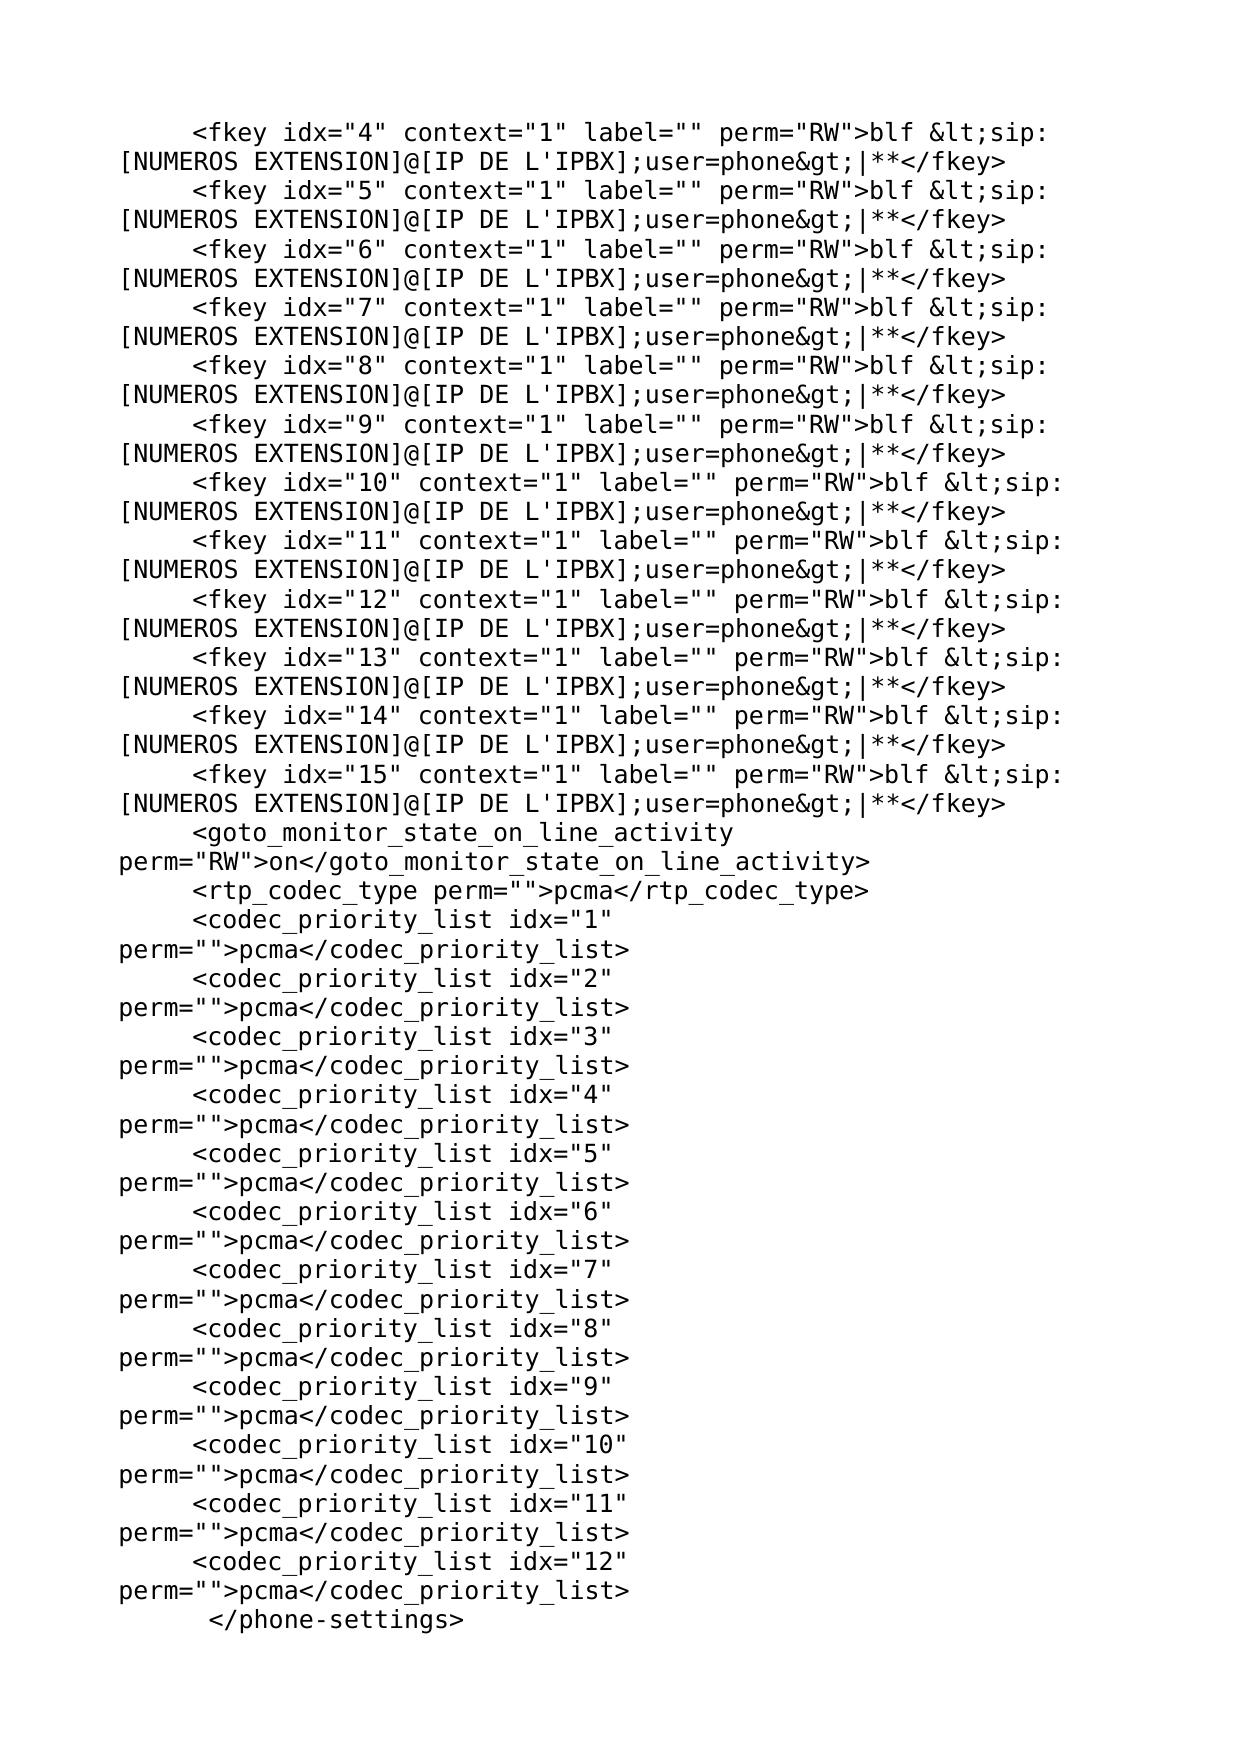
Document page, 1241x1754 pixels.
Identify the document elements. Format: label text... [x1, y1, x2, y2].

text <fkey idx="4" context="1" label="" perm="RW">blf &lt;sip:[NUMEROS EXTENSION]@[IP DE L'IPBX];user=phone&gt;|**</fkey> <fkey idx="5" context="1" label="" perm="RW">blf &lt;sip:[NUMEROS EXTENSION]@[IP DE L'IPBX];user=phone&gt;|**</fkey> <fkey idx="6" context="1" label="" perm="RW">blf &lt;sip:[NUMEROS EXTENSION]@[IP DE L'IPBX];user=phone&gt;|**</fkey> <fkey idx="7" context="1" label="" perm="RW">blf &lt;sip:[NUMEROS EXTENSION]@[IP DE L'IPBX];user=phone&gt;|**</fkey> <fkey idx="8" context="1" label="" perm="RW">blf &lt;sip:[NUMEROS EXTENSION]@[IP DE L'IPBX];user=phone&gt;|**</fkey> <fkey idx="9" context="1" label="" perm="RW">blf &lt;sip:[NUMEROS EXTENSION]@[IP DE L'IPBX];user=phone&gt;|**</fkey> <fkey idx="10" context="1" label="" perm="RW">blf &lt;sip:[NUMEROS EXTENSION]@[IP DE L'IPBX];user=phone&gt;|**</fkey> <fkey idx="11" context="1" label="" perm="RW">blf &lt;sip:[NUMEROS EXTENSION]@[IP DE L'IPBX];user=phone&gt;|**</fkey> <fkey idx="12" context="1" label="" perm="RW">blf &lt;sip:[NUMEROS EXTENSION]@[IP DE L'IPBX];user=phone&gt;|**</fkey> <fkey idx="13" context="1" label="" perm="RW">blf &lt;sip:[NUMEROS EXTENSION]@[IP DE L'IPBX];user=phone&gt;|**</fkey> <fkey idx="14" context="1" label="" perm="RW">blf &lt;sip:[NUMEROS EXTENSION]@[IP DE L'IPBX];user=phone&gt;|**</fkey> <fkey idx="15" context="1" label="" perm="RW">blf &lt;sip:[NUMEROS EXTENSION]@[IP DE L'IPBX];user=phone&gt;|**</fkey> <goto_monitor_state_on_line_activity perm="RW">on</goto_monitor_state_on_line_activity> <rtp_codec_type perm="">pcma</rtp_codec_type> <codec_priority_list idx="1" perm="">pcma</codec_priority_list> <codec_priority_list idx="2" perm="">pcma</codec_priority_list> <codec_priority_list idx="3" perm="">pcma</codec_priority_list> <codec_priority_list idx="4" perm="">pcma</codec_priority_list> <codec_priority_list idx="5" perm="">pcma</codec_priority_list> <codec_priority_list idx="6" perm="">pcma</codec_priority_list> <codec_priority_list idx="7" perm="">pcma</codec_priority_list> <codec_priority_list idx="8" perm="">pcma</codec_priority_list> <codec_priority_list idx="9" perm="">pcma</codec_priority_list> <codec_priority_list idx="10" perm="">pcma</codec_priority_list> <codec_priority_list idx="11" perm="">pcma</codec_priority_list> <codec_priority_list idx="12" perm="">pcma</codec_priority_list> </phone-settings> [118, 118, 1122, 1635]
